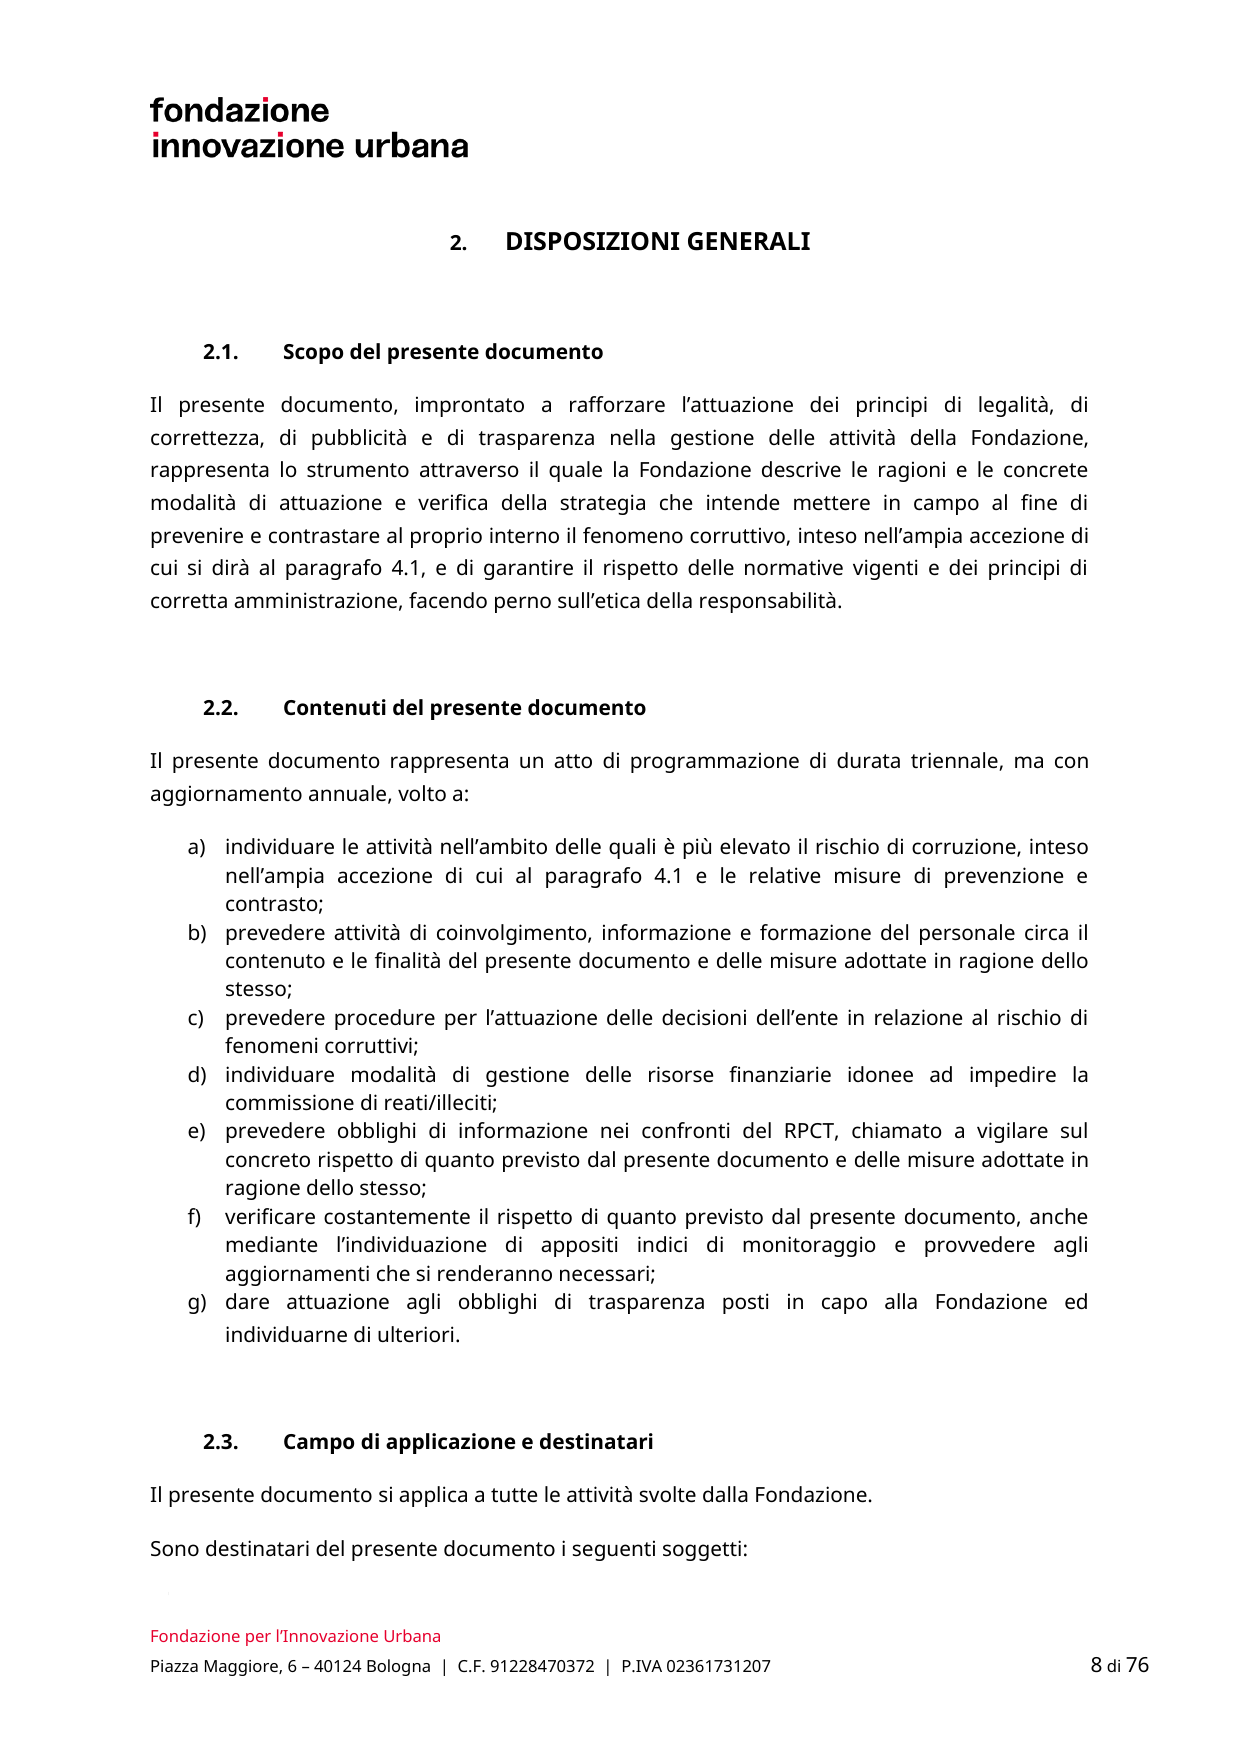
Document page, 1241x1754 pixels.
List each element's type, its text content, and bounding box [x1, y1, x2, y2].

list prevedere obblighi di informazione nei confronti del RPCT, chiamato a vigilare sul concreto rispetto di quanto previsto dal presente documento e delle misure adottate in ragione dello stesso; [187, 1117, 1090, 1202]
list individuare modalità di gestione delle risorse finanziarie idonee ad impedire la commissione di reati/illeciti; [187, 1060, 1090, 1117]
list individuare le attività nell’ambito delle quali è più elevato il rischio di corruzione, inteso nell’ampia accezione di cui al paragrafo 4.1 e le relative misure di prevenzione e contrasto; [187, 832, 1090, 918]
picture [150, 75, 1083, 175]
subtitle Contenuti del presente documento [238, 693, 1090, 721]
subtitle Scopo del presente documento [238, 337, 1090, 365]
text Il presente documento rappresenta un atto di programmazione di durata triennale, ma con aggiornamento annuale, volto a: [150, 746, 1090, 807]
list dare attuazione agli obblighi di trasparenza posti in capo alla Fondazione ed individuarne di ulteriori. [187, 1287, 1090, 1348]
list prevedere procedure per l’attuazione delle decisioni dell’ente in relazione al rischio di fenomeni corruttivi; [187, 1003, 1090, 1060]
list prevedere attività di coinvolgimento, informazione e formazione del personale circa il contenuto e le finalità del presente documento e delle misure adottate in ragione dello stesso; [187, 918, 1090, 1003]
subtitle DISPOSIZIONI GENERALI [187, 223, 1090, 257]
text Sono destinatari del presente documento i seguenti soggetti: [150, 1534, 1090, 1562]
text Il presente documento, improntato a rafforzare l’attuazione dei principi di legalità, di correttezza, di pubblicità e di trasparenza nella gestione delle attività della Fondazione, rappresenta lo strumento attraverso il quale la Fondazione descrive le ragioni e le concrete modalità di attuazione e verifica della strategia che intende mettere in campo al fine di prevenire e contrastare al proprio interno il fenomeno corruttivo, inteso nell’ampia accezione di cui si dirà al paragrafo 4.1, e di garantire il rispetto delle normative vigenti e dei principi di corretta amministrazione, facendo perno sull’etica della responsabilità. [150, 390, 1090, 614]
list verificare costantemente il rispetto di quanto previsto dal presente documento, anche mediante l’individuazione di appositi indici di monitoraggio e provvedere agli aggiornamenti che si renderanno necessari; [187, 1202, 1090, 1287]
subtitle Campo di applicazione e destinatari [238, 1427, 1090, 1455]
text Il presente documento si applica a tutte le attività svolte dalla Fondazione. [150, 1480, 1090, 1509]
